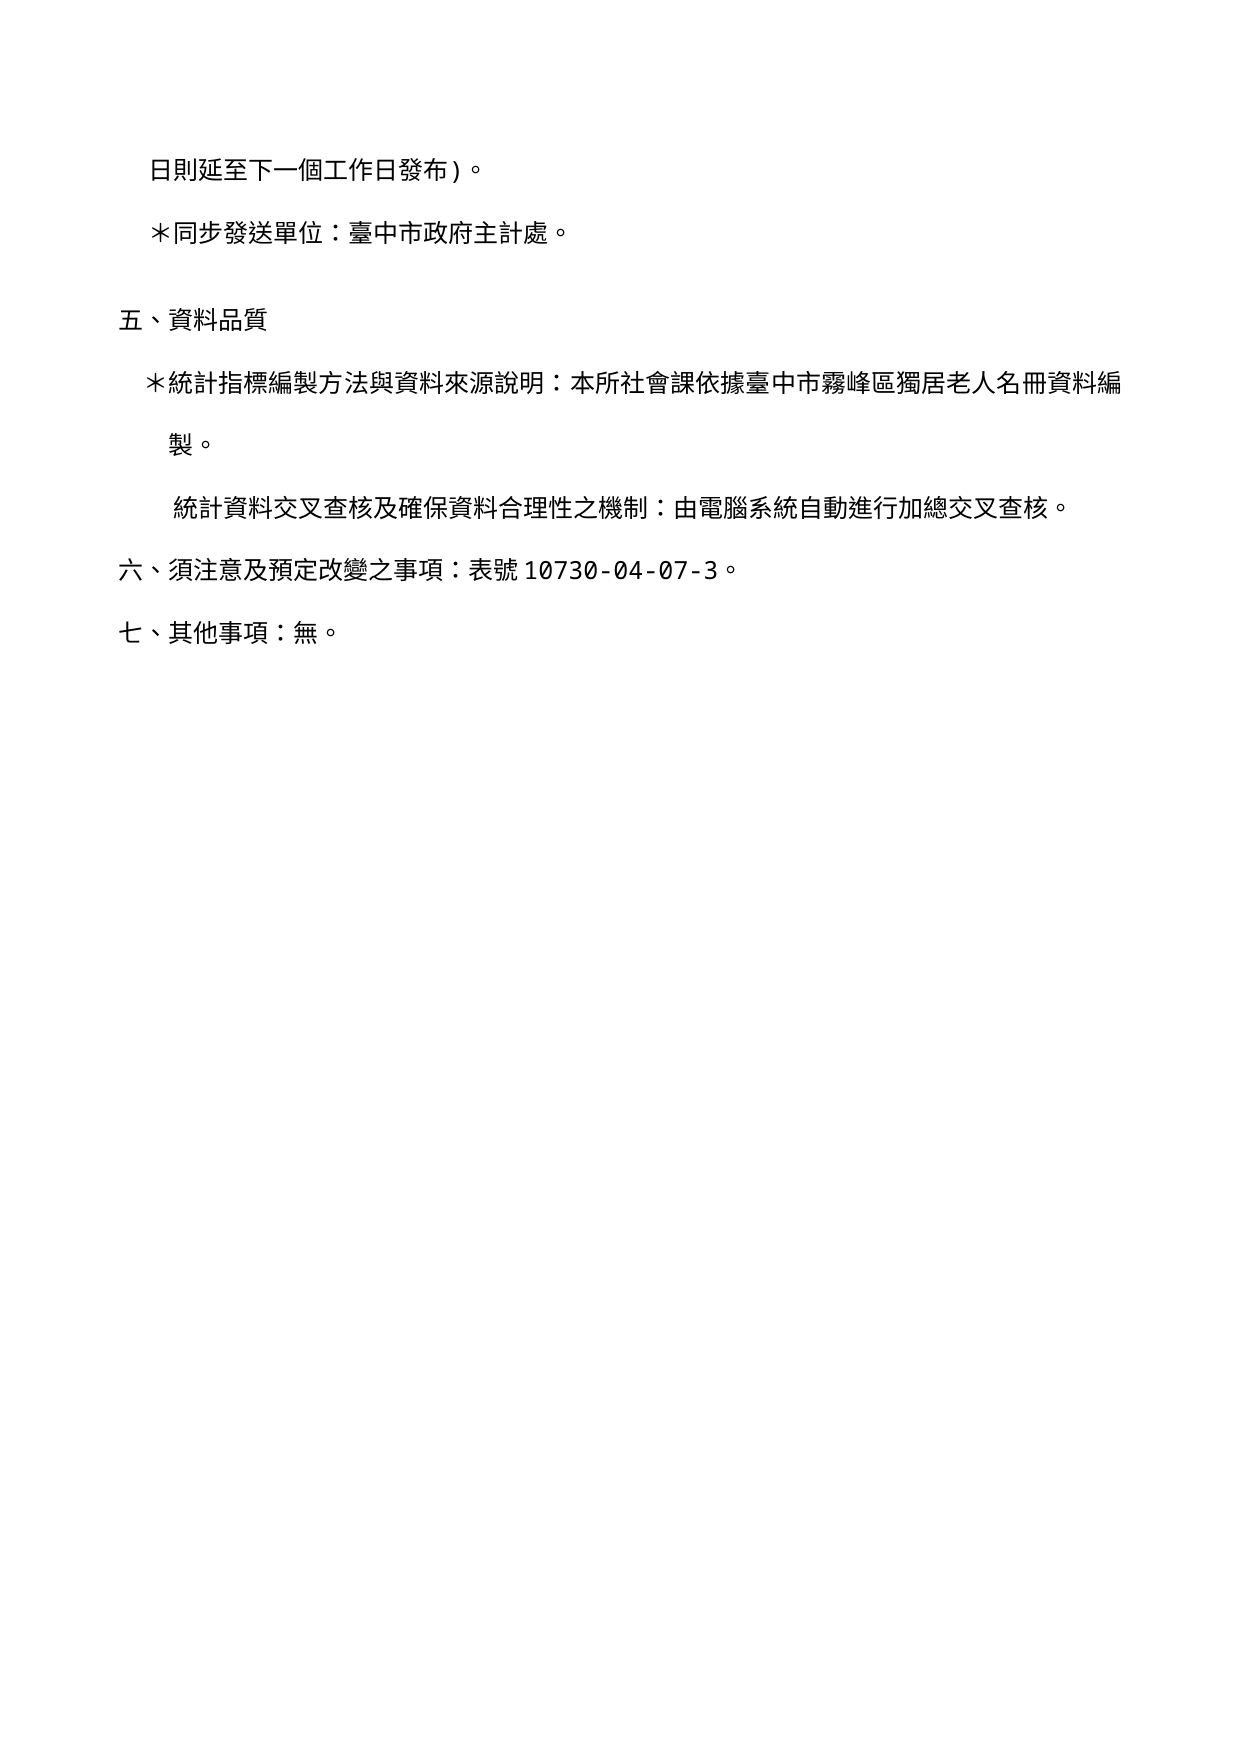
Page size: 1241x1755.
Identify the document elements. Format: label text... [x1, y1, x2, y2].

text 五、資料品質 [118, 277, 1122, 339]
text 六、須注意及預定改變之事項：表號10730-04-07-3。 [118, 527, 1122, 589]
text 日則延至下一個工作日發布)。 [149, 127, 1122, 189]
text ＊同步發送單位：臺中市政府主計處。 [149, 189, 1122, 252]
text ＊統計指標編製方法與資料來源說明：本所社會課依據臺中市霧峰區獨居老人名冊資料編製。 [143, 339, 1122, 464]
text 七、其他事項：無。 [118, 589, 1122, 652]
text 統計資料交叉查核及確保資料合理性之機制：由電腦系統自動進行加總交叉查核。 [174, 464, 1122, 527]
